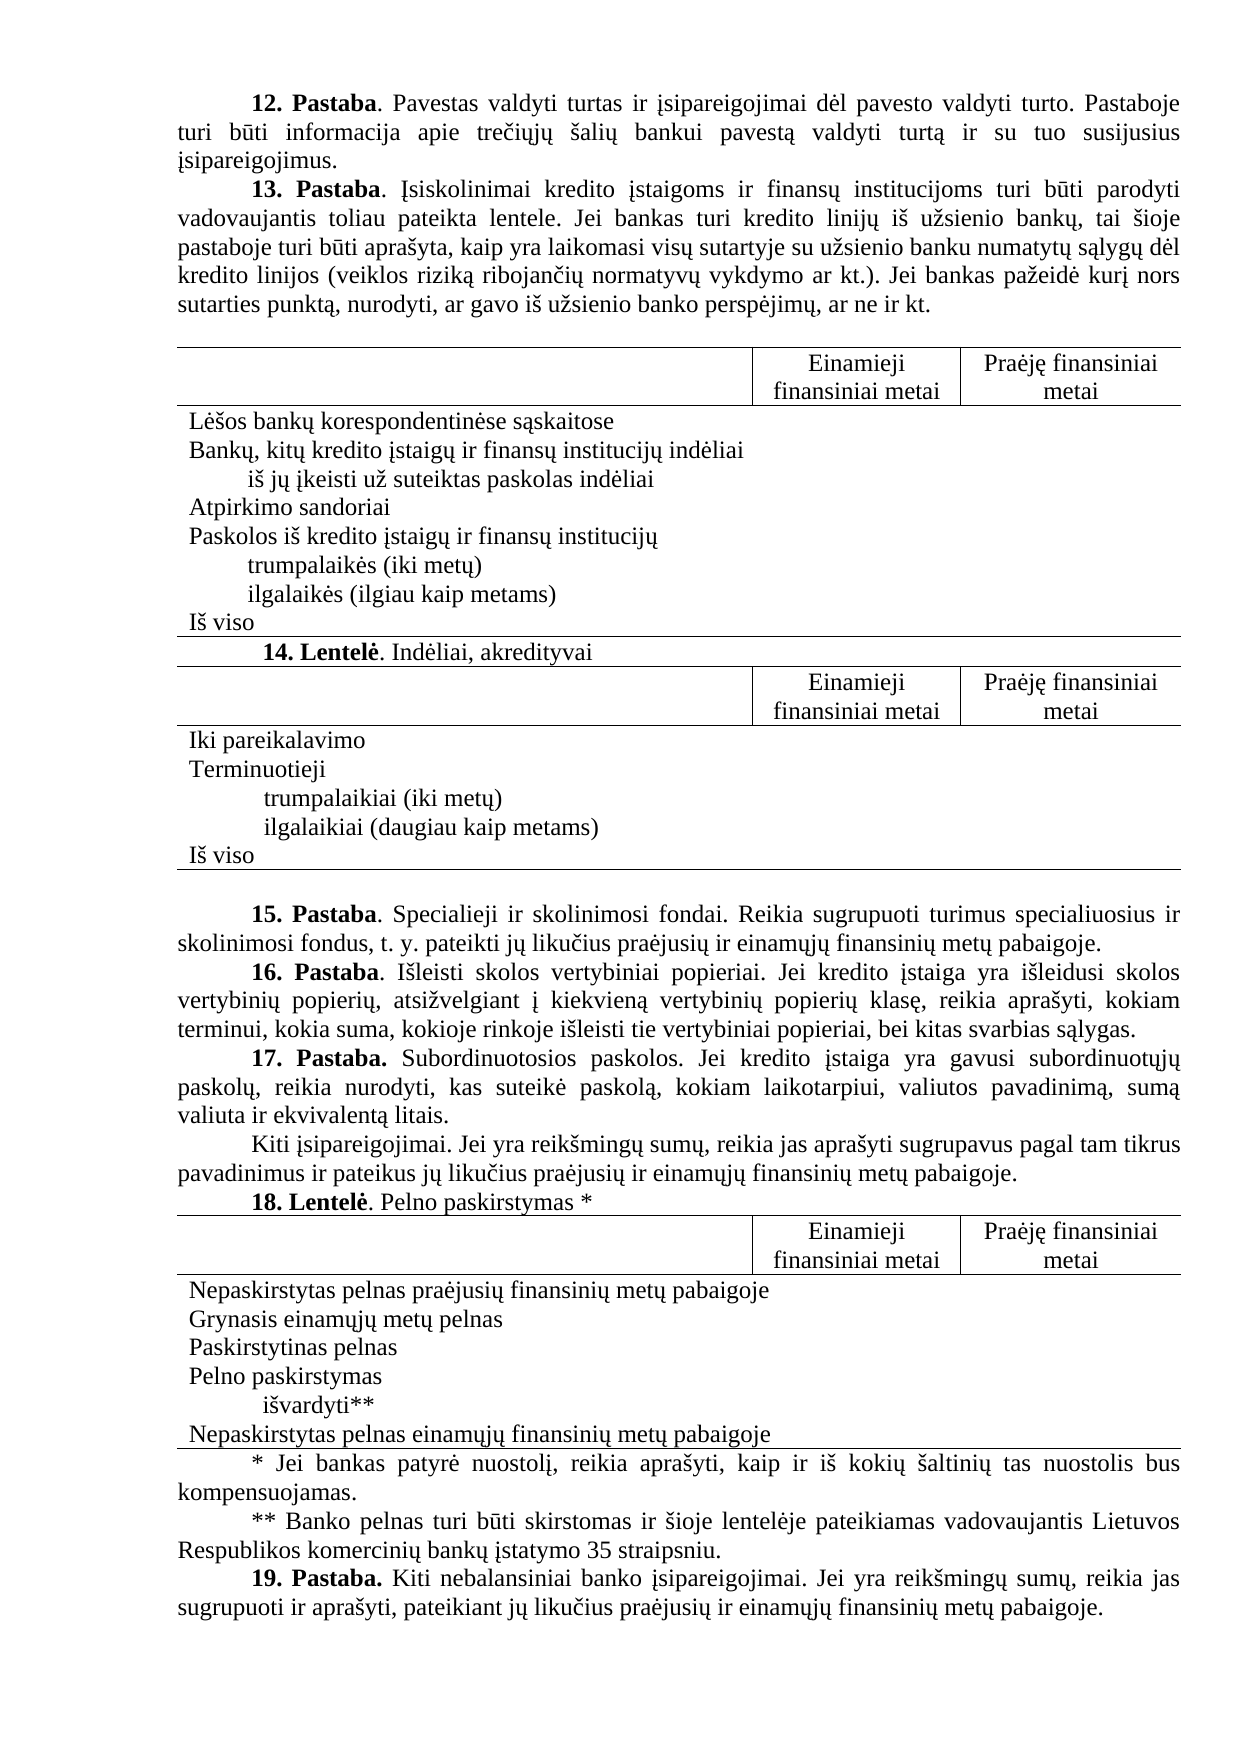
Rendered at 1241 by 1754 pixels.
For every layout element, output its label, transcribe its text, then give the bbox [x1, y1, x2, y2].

table_header Einamieji finansiniai metai [753, 348, 960, 405]
table_cell Iki pareikalavimo Terminuotieji trumpalaikiai (iki metų) ilgalaikiai (daugiau kaip metams) Iš viso [177, 726, 1181, 869]
text 19. Pastaba. Kiti nebalansiniai banko įsipareigojimai. Jei yra reikšmingų sumų, reikia jas sugrupuoti ir aprašyti, pateikiant jų likučius praėjusių ir einamųjų finansinių metų pabaigoje. [177, 1563, 1181, 1621]
text 15. Pastaba. Specialieji ir skolinimosi fondai. Reikia sugrupuoti turimus specialiuosius ir skolinimosi fondus, t. y. pateikti jų likučius praėjusių ir einamųjų finansinių metų pabaigoje. [177, 899, 1181, 957]
text 18. Lentelė. Pelno paskirstymas * [177, 1187, 1181, 1215]
text ** Banko pelnas turi būti skirstomas ir šioje lentelėje pateikiamas vadovaujantis Lietuvos Respublikos komercinių bankų įstatymo 35 straipsniu. [177, 1506, 1181, 1563]
table_header Einamieji finansiniai metai [753, 1216, 960, 1274]
text 13. Pastaba. Įsiskolinimai kredito įstaigoms ir finansų institucijoms turi būti parodyti vadovaujantis toliau pateikta lentele. Jei bankas turi kredito linijų iš užsienio bankų, tai šioje pastaboje turi būti aprašyta, kaip yra laikomasi visų sutartyje su užsienio banku numatytų sąlygų dėl kredito linijos (veiklos riziką ribojančių normatyvų vykdymo ar kt.). Jei bankas pažeidė kurį nors sutarties punktą, nurodyti, ar gavo iš užsienio banko perspėjimų, ar ne ir kt. [177, 174, 1181, 318]
text 16. Pastaba. Išleisti skolos vertybiniai popieriai. Jei kredito įstaiga yra išleidusi skolos vertybinių popierių, atsižvelgiant į kiekvieną vertybinių popierių klasę, reikia aprašyti, kokiam terminui, kokia suma, kokioje rinkoje išleisti tie vertybiniai popieriai, bei kitas svarbias sąlygas. [177, 957, 1181, 1043]
text 17. Pastaba. Subordinuotosios paskolos. Jei kredito įstaiga yra gavusi subordinuotųjų paskolų, reikia nurodyti, kas suteikė paskolą, kokiam laikotarpiui, valiutos pavadinimą, sumą valiuta ir ekvivalentą litais. [177, 1043, 1181, 1129]
text Kiti įsipareigojimai. Jei yra reikšmingų sumų, reikia jas aprašyti sugrupavus pagal tam tikrus pavadinimus ir pateikus jų likučius praėjusių ir einamųjų finansinių metų pabaigoje. [177, 1129, 1181, 1187]
table_cell Nepaskirstytas pelnas praėjusių finansinių metų pabaigoje Grynasis einamųjų metų pelnas Paskirstytinas pelnas Pelno paskirstymas išvardyti** Nepaskirstytas pelnas einamųjų finansinių metų pabaigoje [177, 1275, 1181, 1447]
table_cell 14. Lentelė. Indėliai, akredityvai [177, 637, 1181, 666]
table_cell Einamieji finansiniai metai [753, 667, 960, 724]
table_header [177, 1216, 752, 1274]
table_header Praėję finansiniai metai [961, 348, 1181, 405]
table_header [177, 348, 752, 405]
table_cell Praėję finansiniai metai [961, 667, 1181, 724]
table_header Praėję finansiniai metai [961, 1216, 1181, 1274]
text 12. Pastaba. Pavestas valdyti turtas ir įsipareigojimai dėl pavesto valdyti turto. Pastaboje turi būti informacija apie trečiųjų šalių bankui pavestą valdyti turtą ir su tuo susijusius įsipareigojimus. [177, 88, 1181, 174]
table_cell [177, 667, 752, 724]
table_cell Lėšos bankų korespondentinėse sąskaitose Bankų, kitų kredito įstaigų ir finansų institucijų indėliai iš jų įkeisti už suteiktas paskolas indėliai Atpirkimo sandoriai Paskolos iš kredito įstaigų ir finansų institucijų trumpalaikės (iki metų) ilgalaikės (ilgiau kaip metams) Iš viso [177, 406, 1181, 636]
text * Jei bankas patyrė nuostolį, reikia aprašyti, kaip ir iš kokių šaltinių tas nuostolis bus kompensuojamas. [177, 1449, 1181, 1506]
